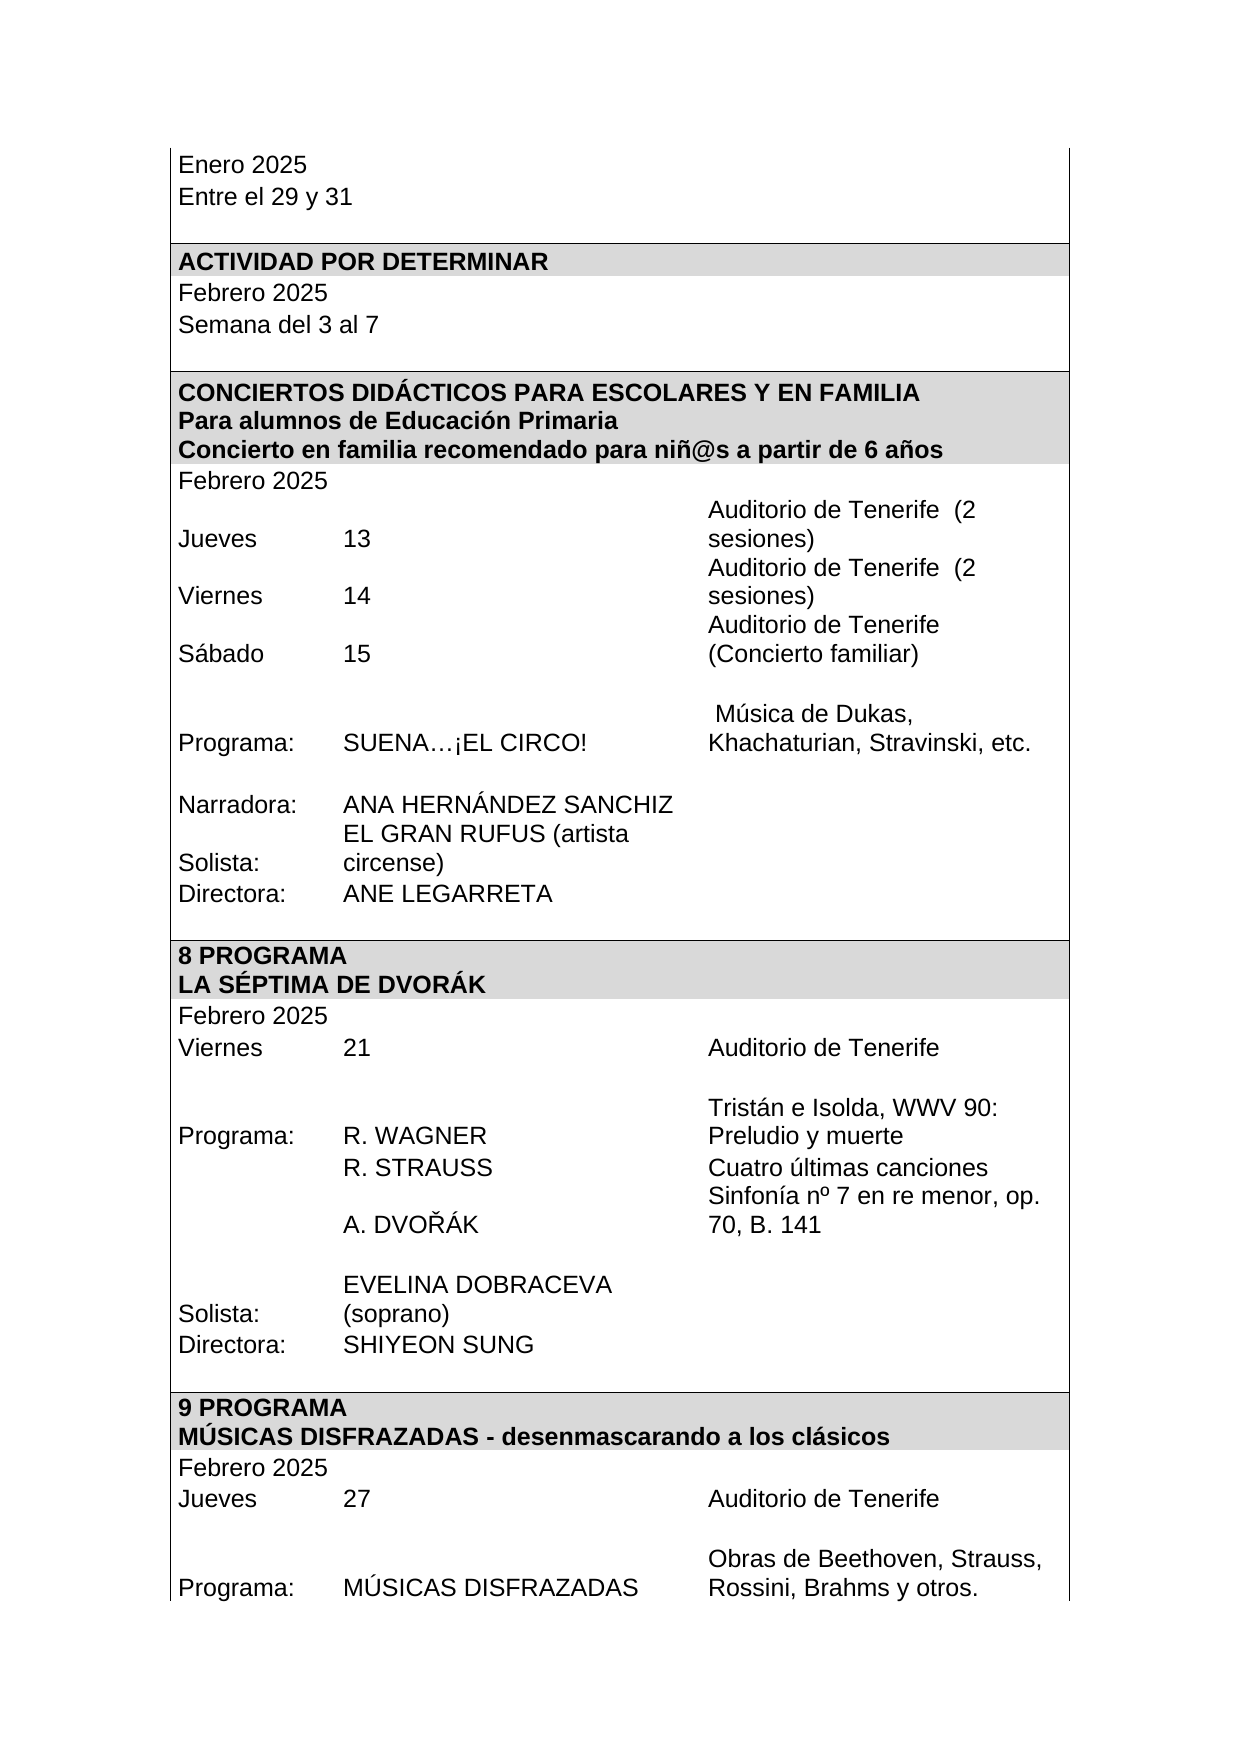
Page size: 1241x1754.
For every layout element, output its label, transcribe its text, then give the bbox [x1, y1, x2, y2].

table_cell [701, 788, 1069, 819]
table_cell 15 [336, 610, 701, 667]
table_cell [701, 148, 1069, 179]
table_cell Auditorio de Tenerife [701, 1030, 1069, 1061]
table_cell [701, 179, 1069, 210]
table_cell [701, 1450, 1069, 1481]
table_cell Sábado [171, 610, 336, 667]
table_cell Obras de Beethoven, Strauss, Rossini, Brahms y otros. [701, 1544, 1069, 1601]
table_cell [171, 668, 336, 699]
table_cell R. STRAUSS [336, 1150, 701, 1181]
table_cell [336, 756, 701, 787]
table_cell [701, 1239, 1069, 1270]
table_cell Febrero 2025 [171, 1450, 701, 1481]
table_cell Viernes [171, 553, 336, 610]
table_cell [171, 1181, 336, 1239]
table_cell Directora: [171, 876, 336, 907]
table_cell A. DVOŘÁK [336, 1181, 701, 1239]
table_cell ACTIVIDAD POR DETERMINAR [171, 244, 1069, 276]
table_cell 27 [336, 1481, 701, 1513]
table_cell [171, 908, 336, 940]
table_cell EL GRAN RUFUS (artista circense) [336, 819, 701, 876]
table_cell SHIYEON SUNG [336, 1328, 701, 1359]
table_cell [336, 668, 701, 699]
table_cell [171, 338, 336, 371]
table_cell [701, 1328, 1069, 1359]
table_cell [171, 1239, 336, 1270]
table_cell [171, 210, 336, 243]
table_cell Programa: [171, 699, 336, 756]
table_cell Febrero 2025 [171, 276, 701, 307]
table_cell Narradora: [171, 788, 336, 819]
table_cell Tristán e Isolda, WWV 90: Preludio y muerte [701, 1093, 1069, 1150]
table_cell MÚSICAS DISFRAZADAS [336, 1544, 701, 1601]
table_cell Auditorio de Tenerife [701, 1481, 1069, 1513]
table_cell [171, 756, 336, 787]
table_cell [336, 1513, 701, 1544]
table_cell 14 [336, 553, 701, 610]
table_cell Viernes [171, 1030, 336, 1061]
table_cell [701, 756, 1069, 787]
table_cell [336, 908, 701, 940]
table_cell SUENA…¡EL CIRCO! [336, 699, 701, 756]
table_cell Solista: [171, 819, 336, 876]
table_cell [336, 1359, 701, 1392]
table_cell CONCIERTOS DIDÁCTICOS PARA ESCOLARES Y EN FAMILIA Para alumnos de Educación Primaria Concierto en familia recomendado para niñ@s a partir de 6 años [171, 372, 1069, 464]
table_cell [701, 1359, 1069, 1392]
table_cell Solista: [171, 1270, 336, 1328]
table_cell [171, 1150, 336, 1181]
table_cell [336, 338, 701, 371]
table_cell [701, 1270, 1069, 1328]
table_cell Programa: [171, 1544, 336, 1601]
table_cell Programa: [171, 1093, 336, 1150]
table_cell R. WAGNER [336, 1093, 701, 1150]
table_cell [701, 1513, 1069, 1544]
table_cell [701, 999, 1069, 1030]
table_cell Febrero 2025 [171, 999, 701, 1030]
table_cell [171, 1359, 336, 1392]
table_cell [336, 1061, 701, 1093]
table_cell Música de Dukas, Khachaturian, Stravinski, etc. [701, 699, 1069, 756]
table_cell 13 [336, 495, 701, 552]
table_cell [701, 210, 1069, 243]
table_cell [336, 210, 701, 243]
table_cell 21 [336, 1030, 701, 1061]
table_cell [171, 1513, 336, 1544]
table_cell Jueves [171, 1481, 336, 1513]
table_cell [701, 1061, 1069, 1093]
table_cell [701, 908, 1069, 940]
table_cell Directora: [171, 1328, 336, 1359]
table_cell ANE LEGARRETA [336, 876, 701, 907]
table_cell Enero 2025 [171, 148, 701, 179]
table_cell Auditorio de Tenerife (Concierto familiar) [701, 610, 1069, 667]
table_cell ANA HERNÁNDEZ SANCHIZ [336, 788, 701, 819]
table_cell Jueves [171, 495, 336, 552]
table_cell [701, 276, 1069, 307]
table_cell Semana del 3 al 7 [171, 307, 701, 338]
table_cell Auditorio de Tenerife (2 sesiones) [701, 495, 1069, 552]
table_cell 9 PROGRAMA MÚSICAS DISFRAZADAS - desenmascarando a los clásicos [171, 1393, 1069, 1450]
table_cell [701, 876, 1069, 907]
table_cell Entre el 29 y 31 [171, 179, 701, 210]
table_cell [701, 668, 1069, 699]
table_cell [701, 338, 1069, 371]
table_cell Auditorio de Tenerife (2 sesiones) [701, 553, 1069, 610]
table_cell [701, 464, 1069, 495]
table_cell Sinfonía nº 7 en re menor, op. 70, B. 141 [701, 1181, 1069, 1239]
table_cell [171, 1061, 336, 1093]
table_cell EVELINA DOBRACEVA (soprano) [336, 1270, 701, 1328]
table_cell Cuatro últimas canciones [701, 1150, 1069, 1181]
table_cell Febrero 2025 [171, 464, 701, 495]
table_cell 8 PROGRAMA LA SÉPTIMA DE DVORÁK [171, 941, 1069, 999]
table_cell [336, 1239, 701, 1270]
table_cell [701, 307, 1069, 338]
table_cell [701, 819, 1069, 876]
